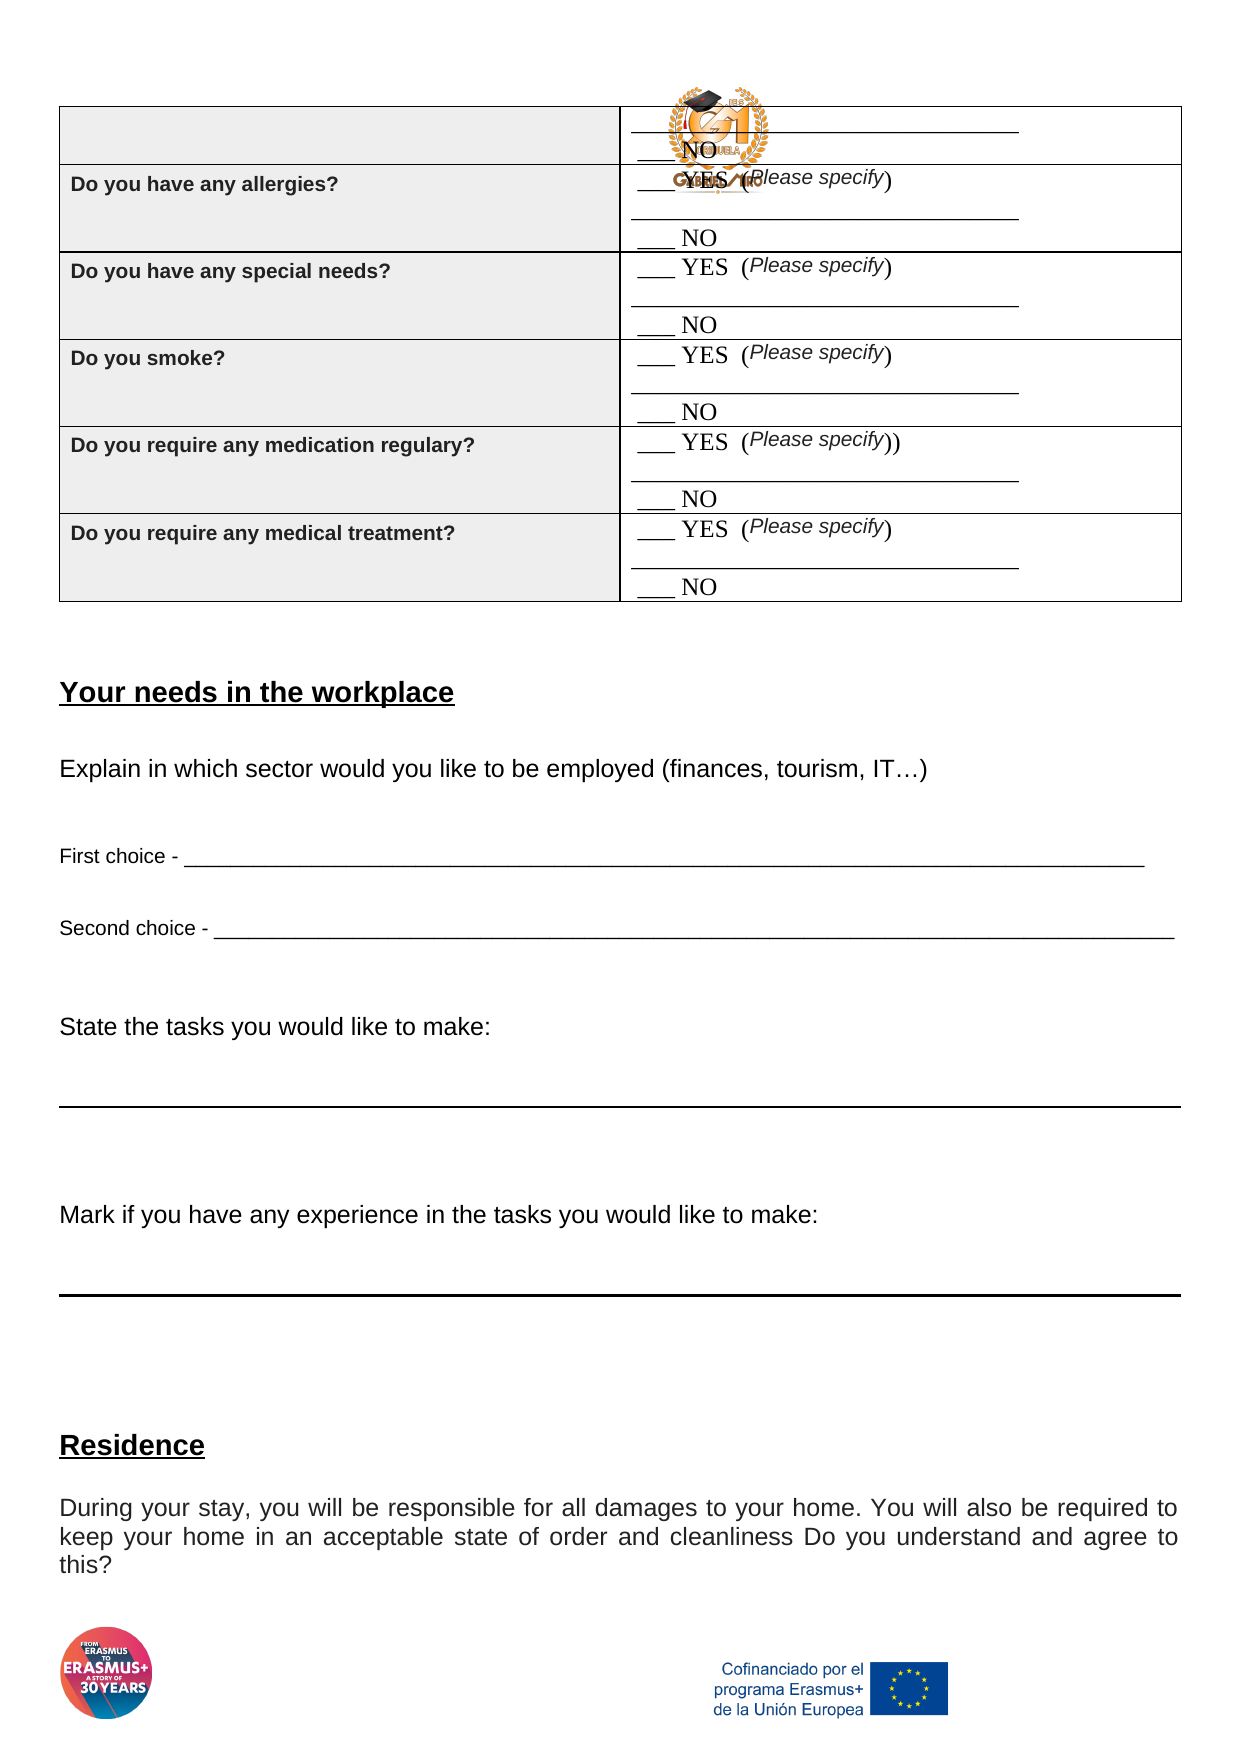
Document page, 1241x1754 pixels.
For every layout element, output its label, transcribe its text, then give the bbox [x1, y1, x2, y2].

table_cell ___ YES (Please specify)) _______________________________ ___ NO [621, 427, 1181, 513]
subtitle Your needs in the workplace [59, 675, 1181, 708]
table_cell ___ YES (Please specify) _______________________________ ___ NO [621, 253, 1181, 339]
picture [645, 65, 794, 106]
subtitle Mark if you have any experience in the tasks you would like to make: [59, 1201, 1181, 1229]
subtitle Residence [59, 1428, 1181, 1461]
table_cell Do you require any medical treatment? [60, 514, 619, 601]
picture [691, 1660, 949, 1720]
table_cell ___ YES (Please specify) _______________________________ ___ NO [621, 165, 1181, 251]
subtitle Second choice - ___________________________________________________________________________________ [59, 916, 1181, 940]
table_cell Do you have any special needs? [60, 253, 619, 339]
picture [59, 1625, 153, 1720]
table_header [60, 107, 619, 164]
subtitle During your stay, you will be responsible for all damages to your home. You will also be required to keep your home in an acceptable state of order and cleanliness Do you understand and agree to this? [59, 1493, 1181, 1579]
table_cell ___ YES (Please specify) _______________________________ ___ NO [621, 340, 1181, 426]
subtitle State the tasks you would like to make: [59, 1012, 1181, 1040]
table_cell Do you have any allergies? [60, 165, 619, 251]
table_header _______________________________ ___ NO [621, 107, 1181, 164]
subtitle First choice - ___________________________________________________________________________________ [59, 844, 1181, 868]
table_cell ___ YES (Please specify) _______________________________ ___ NO [621, 514, 1181, 601]
table_cell Do you require any medication regulary? [60, 427, 619, 513]
subtitle Explain in which sector would you like to be employed (finances, tourism, IT…) [59, 754, 1181, 783]
table_cell Do you smoke? [60, 340, 619, 426]
